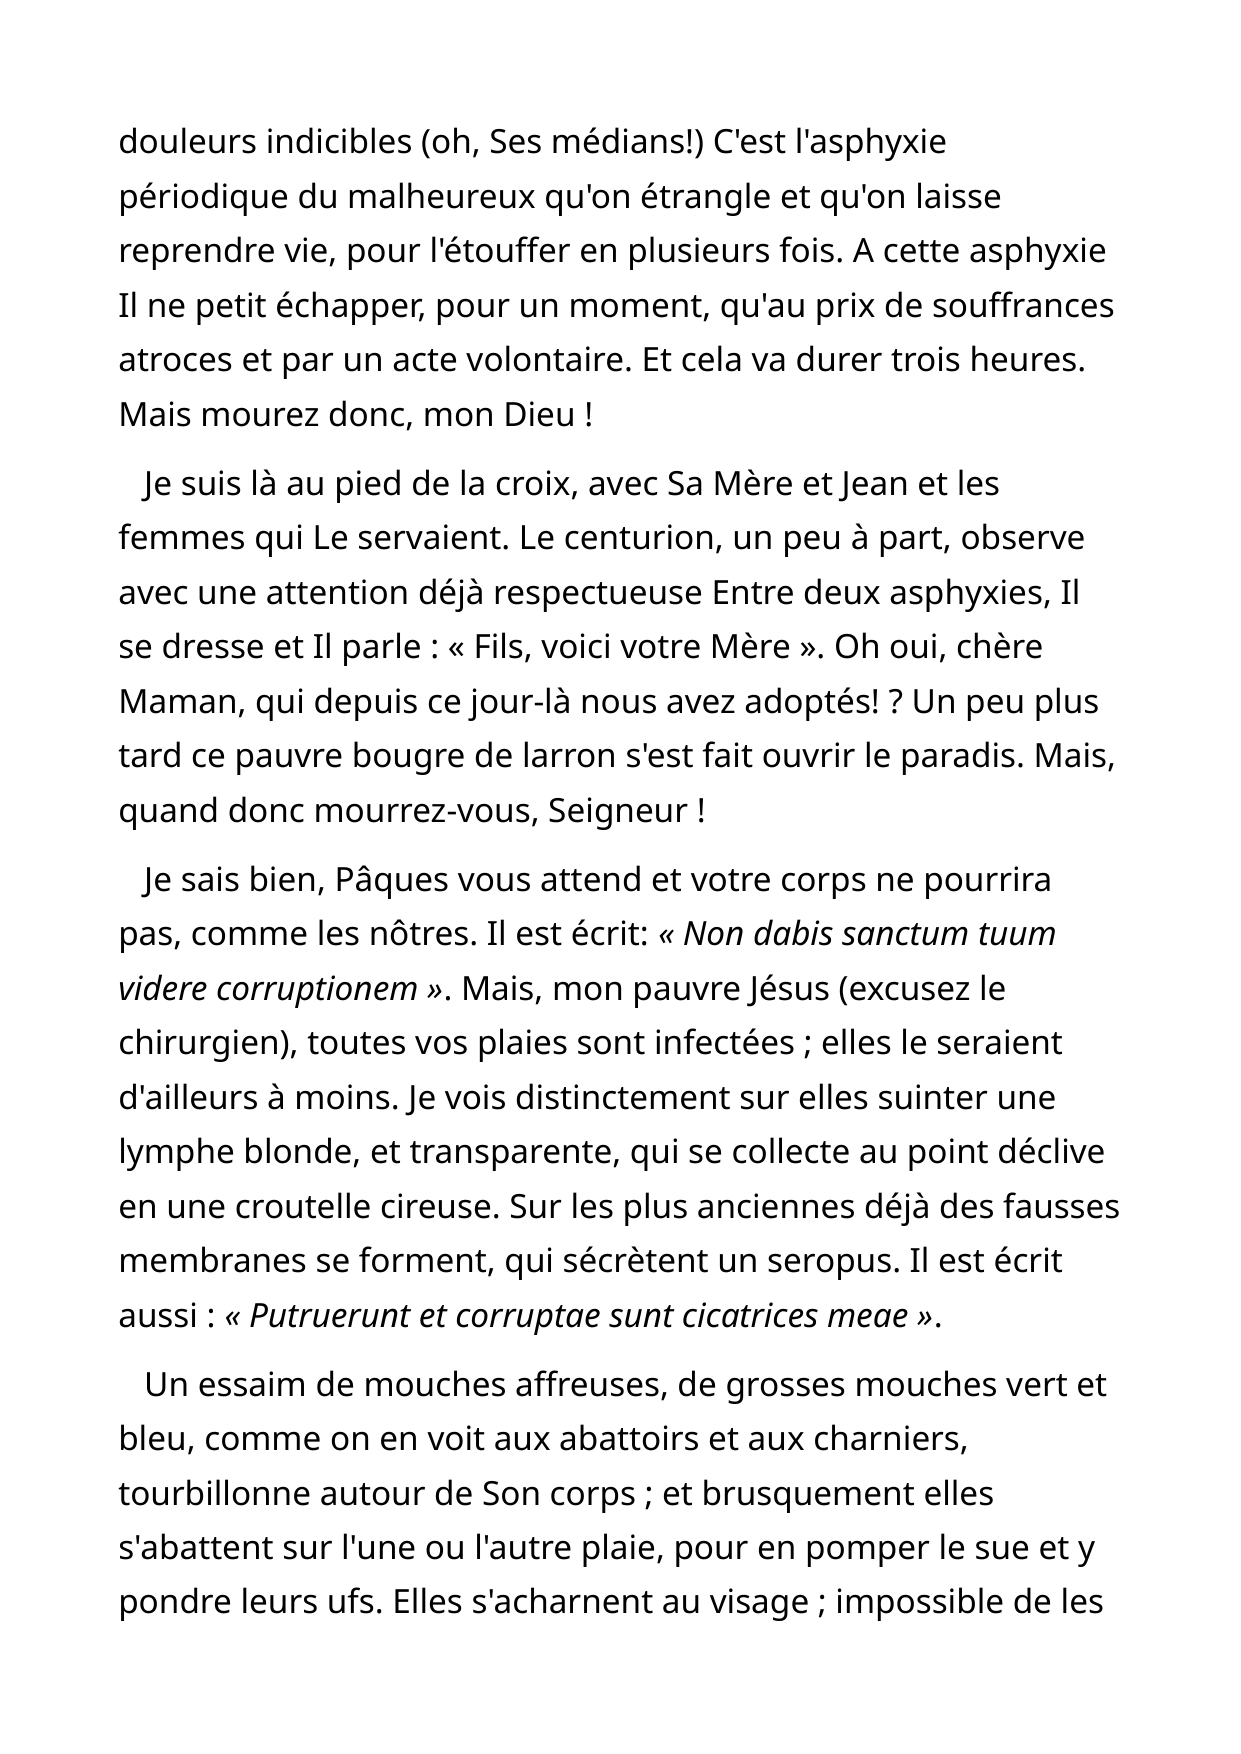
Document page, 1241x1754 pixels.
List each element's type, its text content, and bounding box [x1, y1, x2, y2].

text Je suis là au pied de la croix, avec Sa Mère et Jean et les femmes qui Le servaient. Le centurion, un peu à part, observe avec une attention déjà respectueuse Entre deux asphyxies, Il se dresse et Il parle : « Fils, voici votre Mère ». Oh oui, chère Maman, qui depuis ce jour-là nous avez adoptés! ? Un peu plus tard ce pauvre bougre de larron s'est fait ouvrir le paradis. Mais, quand donc mourrez-vous, Seigneur ! [118, 459, 1122, 832]
text Un essaim de mouches affreuses, de grosses mouches vert et bleu, comme on en voit aux abattoirs et aux charniers, tourbillonne autour de Son corps ; et brusquement elles s'abattent sur l'une ou l'autre plaie, pour en pomper le sue et y pondre leurs ufs. Elles s'acharnent au visage ; impossible de les [118, 1360, 1122, 1624]
text Je sais bien, Pâques vous attend et votre corps ne pourrira pas, comme les nôtres. Il est écrit: « Non dabis sanctum tuum videre corruptionem ». Mais, mon pauvre Jésus (excusez le chirurgien), toutes vos plaies sont infectées ; elles le seraient d'ailleurs à moins. Je vois distinctement sur elles suinter une lymphe blonde, et transparente, qui se collecte au point déclive en une croutelle cireuse. Sur les plus anciennes déjà des fausses membranes se forment, qui sécrètent un seropus. Il est écrit aussi : « Putruerunt et corruptae sunt cicatrices meae ». [118, 856, 1122, 1337]
text douleurs indicibles (oh, Ses médians!) C'est l'asphyxie périodique du malheureux qu'on étrangle et qu'on laisse reprendre vie, pour l'étouffer en plusieurs fois. A cette asphyxie Il ne petit échapper, pour un moment, qu'au prix de souffrances atroces et par un acte volontaire. Et cela va durer trois heures. Mais mourez donc, mon Dieu ! [118, 118, 1122, 436]
